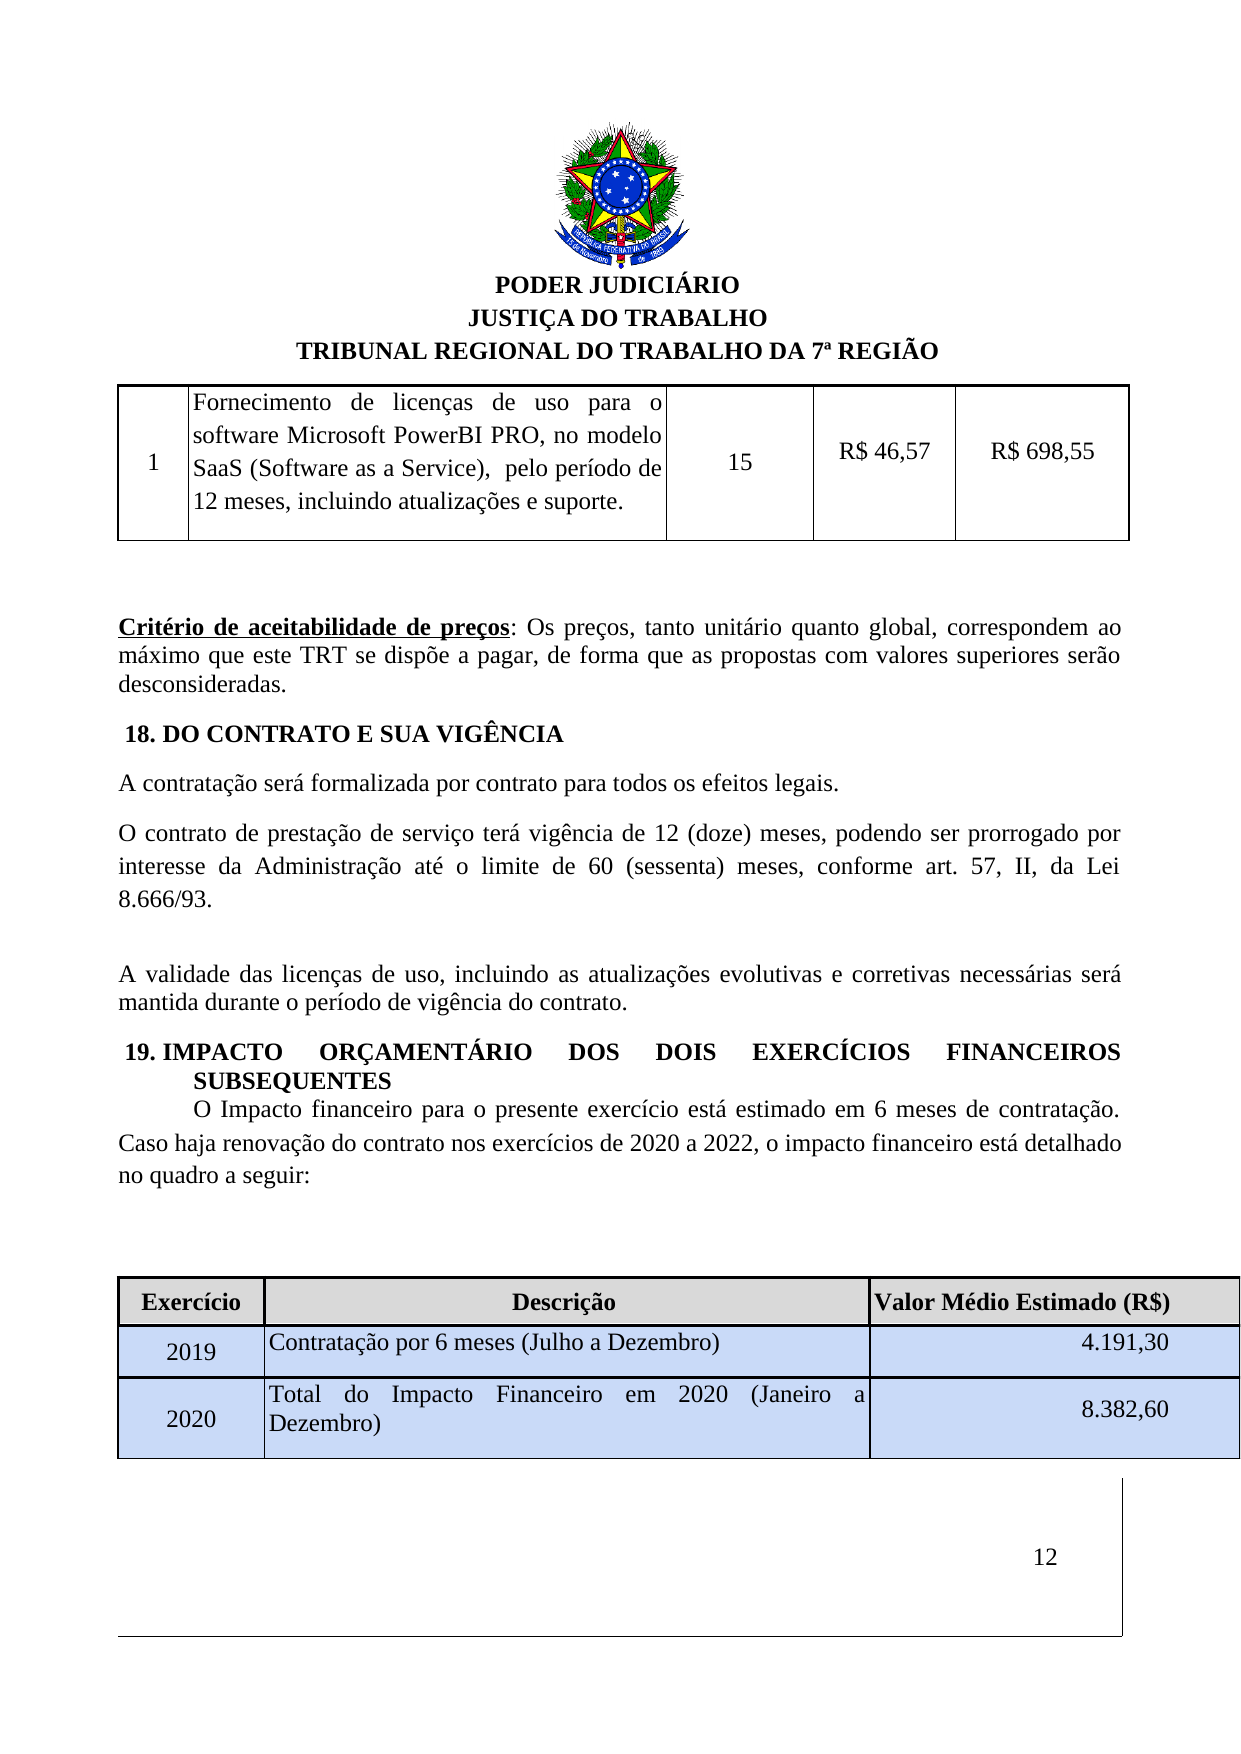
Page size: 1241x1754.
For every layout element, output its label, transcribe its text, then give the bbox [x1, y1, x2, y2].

table_cell 2020 [119, 1379, 264, 1458]
table_header Valor Médio Estimado (R$) [871, 1279, 1239, 1323]
table_cell R$ 46,57 [814, 387, 955, 540]
table_header Descrição [266, 1279, 868, 1323]
text Critério de aceitabilidade de preços: Os preços, tanto unitário quanto global, correspondem ao máximo que este TRT se dispõe a pagar, de forma que as propostas com valores superiores serão desconsideradas. [118, 612, 1122, 698]
table_cell 2019 [119, 1327, 264, 1376]
table_cell 4.191,30 [871, 1327, 1239, 1376]
table_cell Fornecimento de licenças de uso para o software Microsoft PowerBI PRO, no modelo SaaS (Software as a Service), pelo período de 12 meses, incluindo atualizações e suporte. [189, 387, 666, 540]
list DO CONTRATO E SUA VIGÊNCIA [156, 719, 1122, 748]
text A contratação será formalizada por contrato para todos os efeitos legais. [118, 768, 1122, 797]
table_cell 8.382,60 [871, 1379, 1239, 1458]
table_cell R$ 698,55 [956, 387, 1128, 540]
table_cell Total do Impacto Financeiro em 2020 (Janeiro a Dezembro) [265, 1379, 869, 1458]
table_cell Contratação por 6 meses (Julho a Dezembro) [265, 1327, 869, 1376]
text A validade das licenças de uso, incluindo as atualizações evolutivas e corretivas necessárias será mantida durante o período de vigência do contrato. [118, 959, 1122, 1016]
table_cell 15 [667, 387, 813, 540]
table_header Exercício [120, 1279, 263, 1323]
text O contrato de prestação de serviço terá vigência de 12 (doze) meses, podendo ser prorrogado por interesse da Administração até o limite de 60 (sessenta) meses, conforme art. 57, II, da Lei 8.666/93. [118, 818, 1122, 913]
table_cell 1 [119, 387, 188, 540]
subtitle O Impacto financeiro para o presente exercício está estimado em 6 meses de contratação. Caso haja renovação do contrato nos exercícios de 2020 a 2022, o impacto financeiro está detalhado no quadro a seguir: [118, 1094, 1122, 1189]
list IMPACTO ORÇAMENTÁRIO DOS DOIS EXERCÍCIOS FINANCEIROS SUBSEQUENTES [156, 1037, 1122, 1094]
